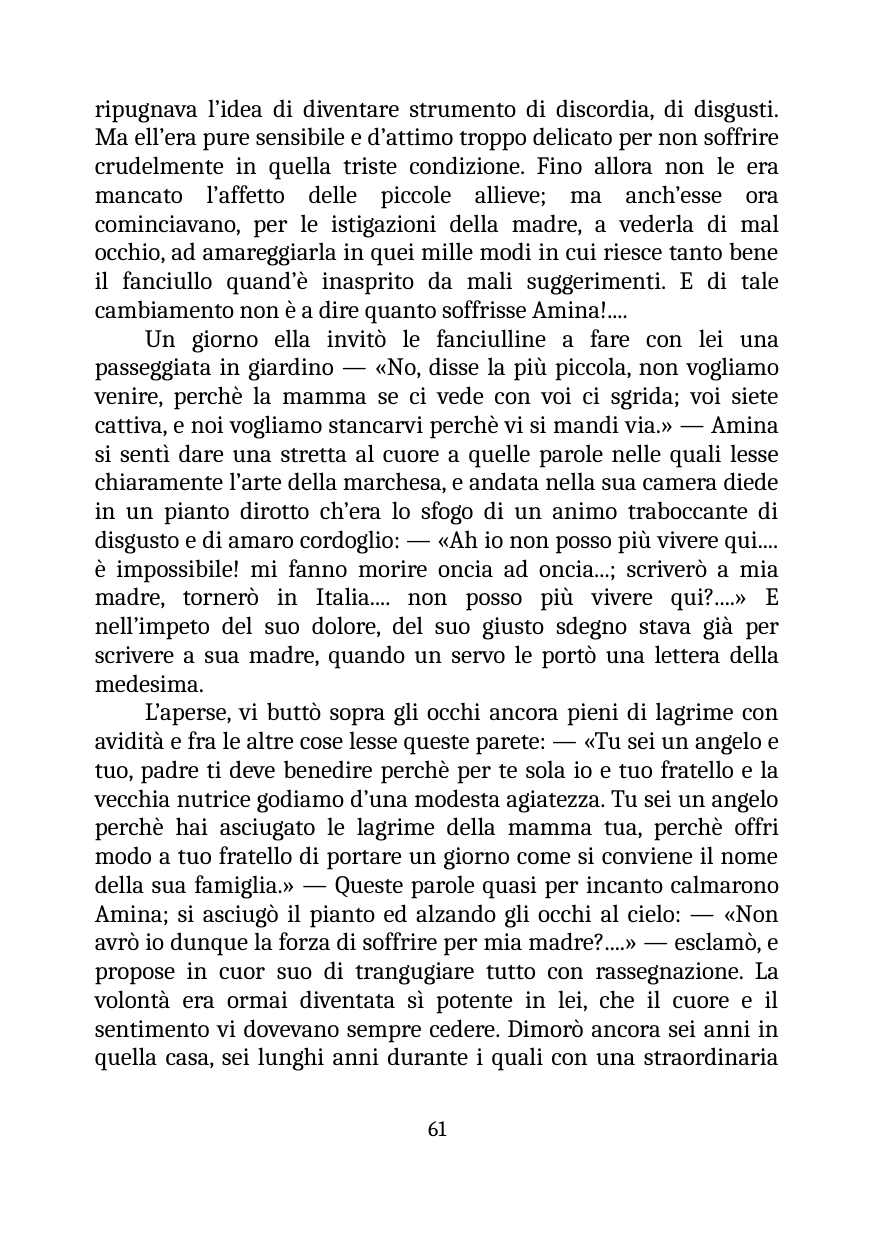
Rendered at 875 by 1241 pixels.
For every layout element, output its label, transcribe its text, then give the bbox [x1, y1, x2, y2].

text Un giorno ella invitò le fanciulline a fare con lei una passeggiata in giardino — «No, disse la più piccola, non vogliamo venire, perchè la mamma se ci vede con voi ci sgrida; voi siete cattiva, e noi vogliamo stancarvi perchè vi si mandi via.» — Amina si sentì dare una stretta al cuore a quelle parole nelle quali lesse chiaramente l’arte della marchesa, e andata nella sua camera diede in un pianto dirotto ch’era lo sfogo di un animo traboccante di disgusto e di amaro cordoglio: — «Ah io non posso più vivere qui.... è impossibile! mi fanno morire oncia ad oncia...; scriverò a mia madre, tornerò in Italia.... non posso più vivere qui?....» E nell’impeto del suo dolore, del suo giusto sdegno stava già per scrivere a sua madre, quando un servo le portò una lettera della medesima. [94, 324, 779, 698]
text L’aperse, vi buttò sopra gli occhi ancora pieni di lagrime con avidità e fra le altre cose lesse queste parete: — «Tu sei un angelo e tuo, padre ti deve benedire perchè per te sola io e tuo fratello e la vecchia nutrice godiamo d’una modesta agiatezza. Tu sei un angelo perchè hai asciugato le lagrime della mamma tua, perchè offri modo a tuo fratello di portare un giorno come si conviene il nome della sua famiglia.» — Queste parole quasi per incanto calmarono Amina; si asciugò il pianto ed alzando gli occhi al cielo: — «Non avrò io dunque la forza di soffrire per mia madre?....» — esclamò, e propose in cuor suo di trangugiare tutto con rassegnazione. La volontà era ormai diventata sì potente in lei, che il cuore e il sentimento vi dovevano sempre cedere. Dimorò ancora sei anni in quella casa, sei lunghi anni durante i quali con una straordinaria [94, 698, 779, 1072]
text ripugnava l’idea di diventare strumento di discordia, di disgusti. Ma ell’era pure sensibile e d’attimo troppo delicato per non soffrire crudelmente in quella triste condizione. Fino allora non le era mancato l’affetto delle piccole allieve; ma anch’esse ora cominciavano, per le istigazioni della madre, a vederla di mal occhio, ad amareggiarla in quei mille modi in cui riesce tanto bene il fanciullo quand’è inasprito da mali suggerimenti. E di tale cambiamento non è a dire quanto soffrisse Amina!.... [94, 94, 779, 324]
